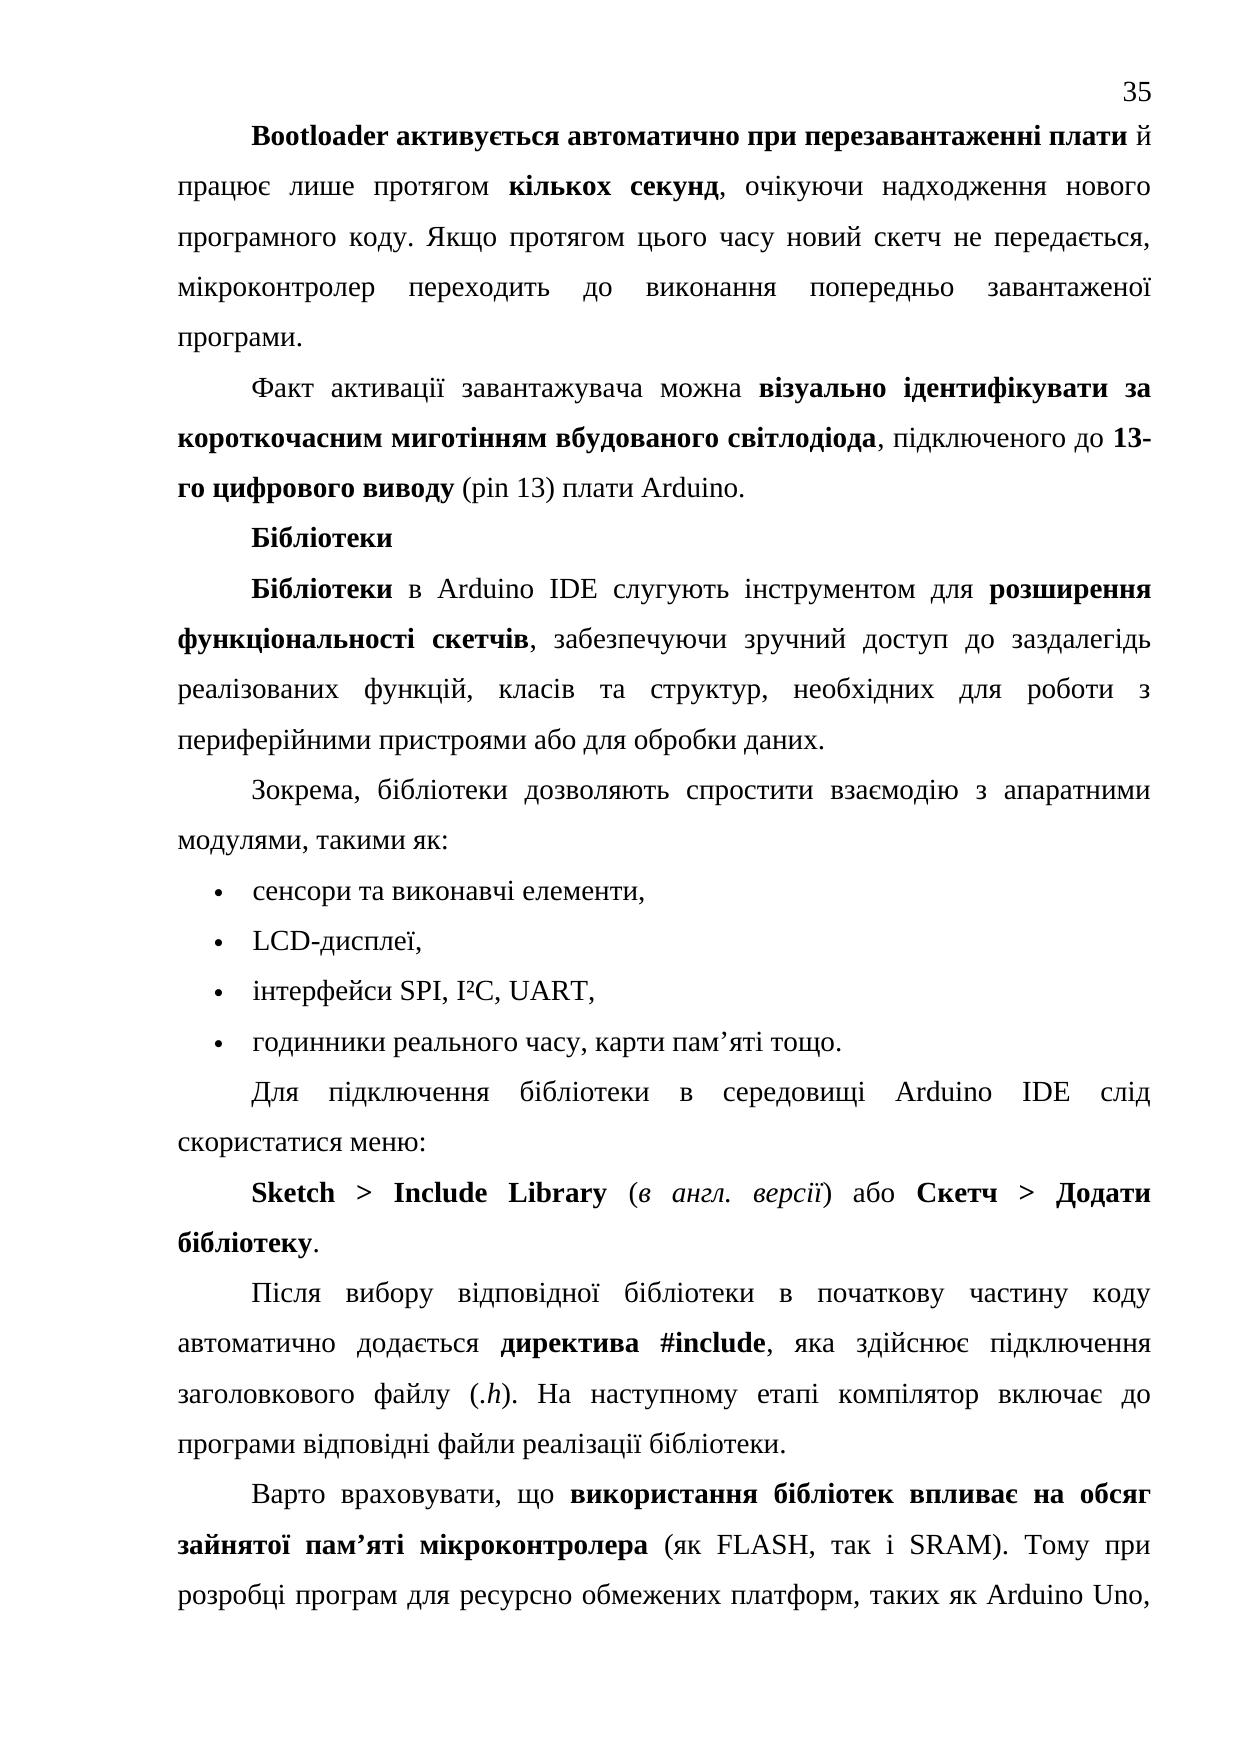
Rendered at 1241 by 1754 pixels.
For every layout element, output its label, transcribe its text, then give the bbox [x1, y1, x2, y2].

list сенсори та виконавчі елементи, [215, 873, 1152, 906]
text Варто враховувати, що використання бібліотек впливає на обсяг зайнятої пам’яті мікроконтролера (як FLASH, так і SRAM). Тому при розробці програм для ресурсно обмежених платформ, таких як Arduino Uno, [177, 1477, 1152, 1611]
text Зокрема, бібліотеки дозволяють спростити взаємодію з апаратними модулями, такими як: [177, 772, 1152, 856]
text Для підключення бібліотеки в середовищі Arduino IDE слід скористатися меню: [177, 1074, 1152, 1158]
text Після вибору відповідної бібліотеки в початкову частину коду автоматично додається директива #include, яка здійснює підключення заголовкового файлу (.h). На наступному етапі компілятор включає до програми відповідні файли реалізації бібліотеки. [177, 1275, 1152, 1460]
list годинники реального часу, карти пам’яті тощо. [215, 1024, 1152, 1057]
text Бібліотеки в Arduino IDE слугують інструментом для розширення функціональності скетчів, забезпечуючи зручний доступ до заздалегідь реалізованих функцій, класів та структур, необхідних для роботи з периферійними пристроями або для обробки даних. [177, 571, 1152, 755]
text Факт активації завантажувача можна візуально ідентифікувати за короткочасним миготінням вбудованого світлодіода, підключеного до 13-го цифрового виводу (pin 13) плати Arduino. [177, 370, 1152, 504]
text Бібліотеки [177, 521, 1152, 554]
list LCD-дисплеї, [215, 923, 1152, 957]
text Bootloader активується автоматично при перезавантаженні плати й працює лише протягом кількох секунд, очікуючи надходження нового програмного коду. Якщо протягом цього часу новий скетч не передається, мікроконтролер переходить до виконання попередньо завантаженої програми. [177, 118, 1152, 353]
text Sketch > Include Library (в англ. версії) або Скетч > Додати бібліотеку. [177, 1175, 1152, 1258]
list інтерфейси SPI, I²C, UART, [215, 973, 1152, 1007]
